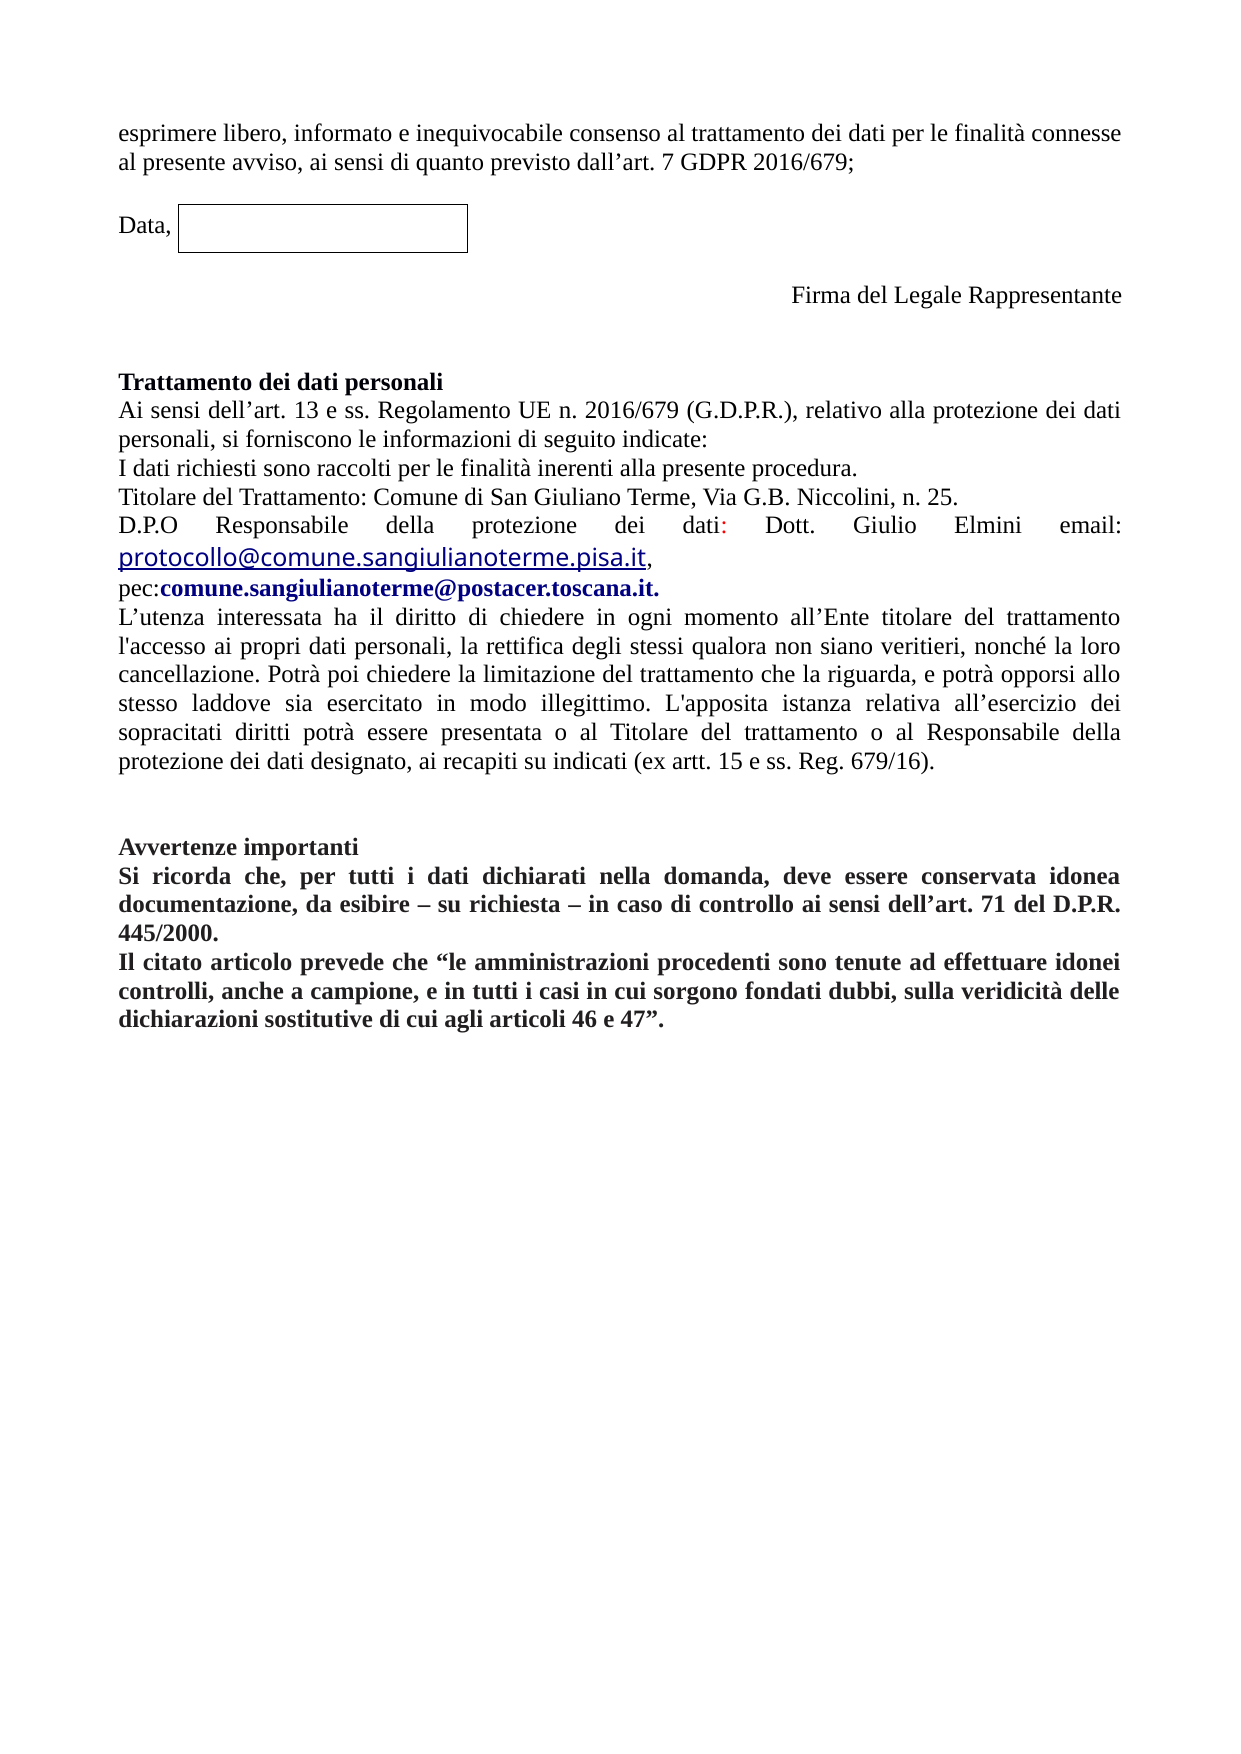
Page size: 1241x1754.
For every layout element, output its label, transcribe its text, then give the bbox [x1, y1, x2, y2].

text L’utenza interessata ha il diritto di chiedere in ogni momento all’Ente titolare del trattamento l'accesso ai propri dati personali, la rettifica degli stessi qualora non siano veritieri, nonché la loro cancellazione. Potrà poi chiedere la limitazione del trattamento che la riguarda, e potrà opporsi allo stesso laddove sia esercitato in modo illegittimo. L'apposita istanza relativa all’esercizio dei sopracitati diritti potrà essere presentata o al Titolare del trattamento o al Responsabile della protezione dei dati designato, ai recapiti su indicati (ex artt. 15 e ss. Reg. 679/16). [118, 602, 1122, 774]
text Avvertenze importanti [118, 832, 1122, 861]
text Data, [118, 204, 178, 252]
text Titolare del Trattamento: Comune di San Giuliano Terme, Via G.B. Niccolini, n. 25. [118, 482, 1122, 511]
text D.P.O Responsabile della protezione dei dati: Dott. Giulio Elmini email: protocollo@comune.sangiulianoterme.pisa.it, pec:comune.sangiulianoterme@postacer.toscana.it. [118, 511, 1122, 602]
text Si ricorda che, per tutti i dati dichiarati nella domanda, deve essere conservata idonea documentazione, da esibire – su richiesta – in caso di controllo ai sensi dell’art. 71 del D.P.R. 445/2000. [118, 861, 1122, 947]
text [468, 204, 1122, 252]
text Firma del Legale Rappresentante [118, 281, 1122, 309]
text I dati richiesti sono raccolti per le finalità inerenti alla presente procedura. [118, 453, 1122, 482]
text Trattamento dei dati personali [118, 367, 1122, 396]
text esprimere libero, informato e inequivocabile consenso al trattamento dei dati per le finalità connesse al presente avviso, ai sensi di quanto previsto dall’art. 7 GDPR 2016/679; [118, 118, 1122, 176]
text Ai sensi dell’art. 13 e ss. Regolamento UE n. 2016/679 (G.D.P.R.), relativo alla protezione dei dati personali, si forniscono le informazioni di seguito indicate: [118, 396, 1122, 453]
text Il citato articolo prevede che “le amministrazioni procedenti sono tenute ad effettuare idonei controlli, anche a campione, e in tutti i casi in cui sorgono fondati dubbi, sulla veridicità delle dichiarazioni sostitutive di cui agli articoli 46 e 47”. [118, 947, 1122, 1033]
